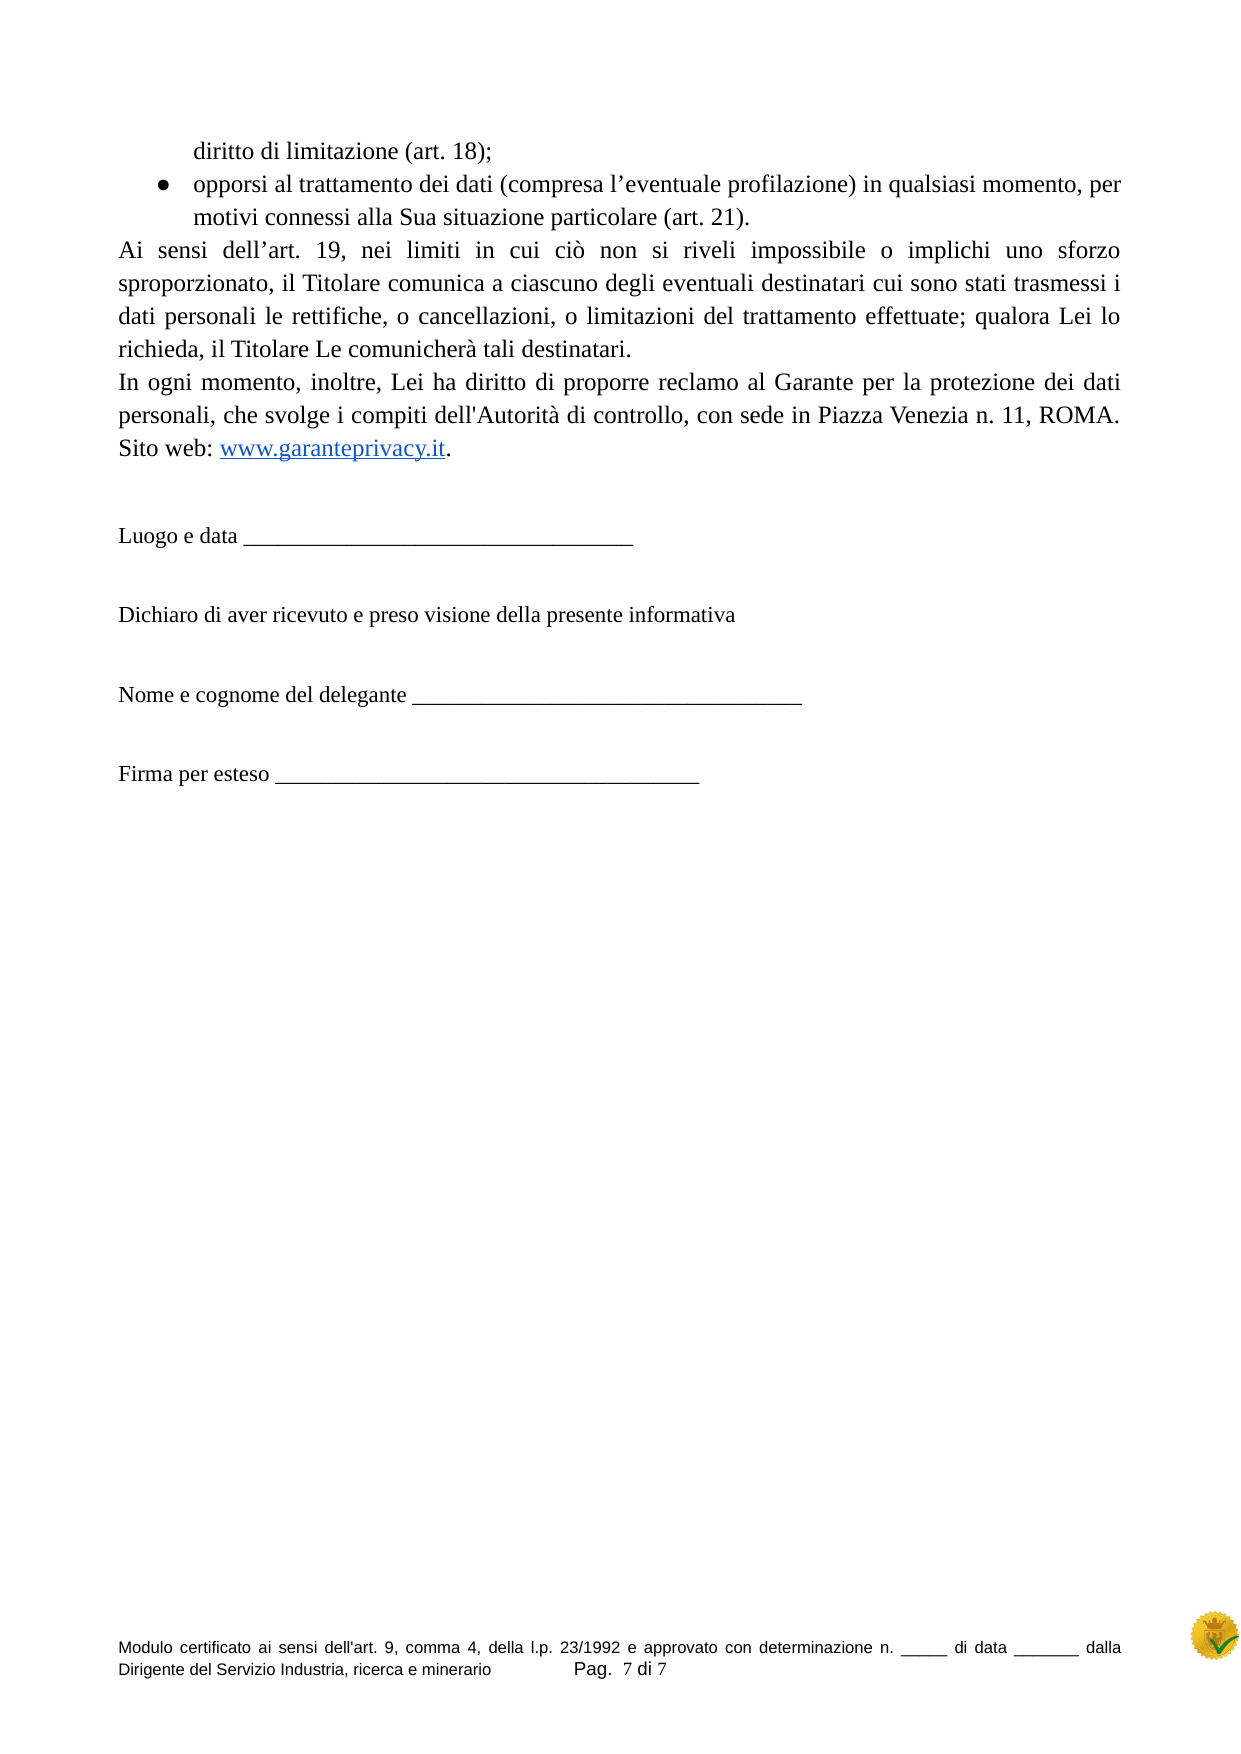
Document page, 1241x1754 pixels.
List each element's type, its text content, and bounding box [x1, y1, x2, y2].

text In ogni momento, inoltre, Lei ha diritto di proporre reclamo al Garante per la protezione dei dati personali, che svolge i compiti dell'Autorità di controllo, con sede in Piazza Venezia n. 11, ROMA. Sito web: www.garanteprivacy.it. [118, 367, 1122, 462]
text Luogo e data __________________________________ [118, 522, 1122, 549]
text Firma per esteso _____________________________________ [118, 760, 1122, 786]
text Dichiaro di aver ricevuto e preso visione della presente informativa [118, 602, 1122, 628]
picture [1190, 1611, 1240, 1660]
list opporsi al trattamento dei dati (compresa l’eventuale profilazione) in qualsiasi momento, per motivi connessi alla Sua situazione particolare (art. 21). [156, 169, 1122, 231]
text Nome e cognome del delegante __________________________________ [118, 681, 1122, 707]
list diritto di limitazione (art. 18); [156, 136, 1122, 164]
text Ai sensi dell’art. 19, nei limiti in cui ciò non si riveli impossibile o implichi uno sforzo sproporzionato, il Titolare comunica a ciascuno degli eventuali destinatari cui sono stati trasmessi i dati personali le rettifiche, o cancellazioni, o limitazioni del trattamento effettuate; qualora Lei lo richieda, il Titolare Le comunicherà tali destinatari. [118, 235, 1122, 363]
